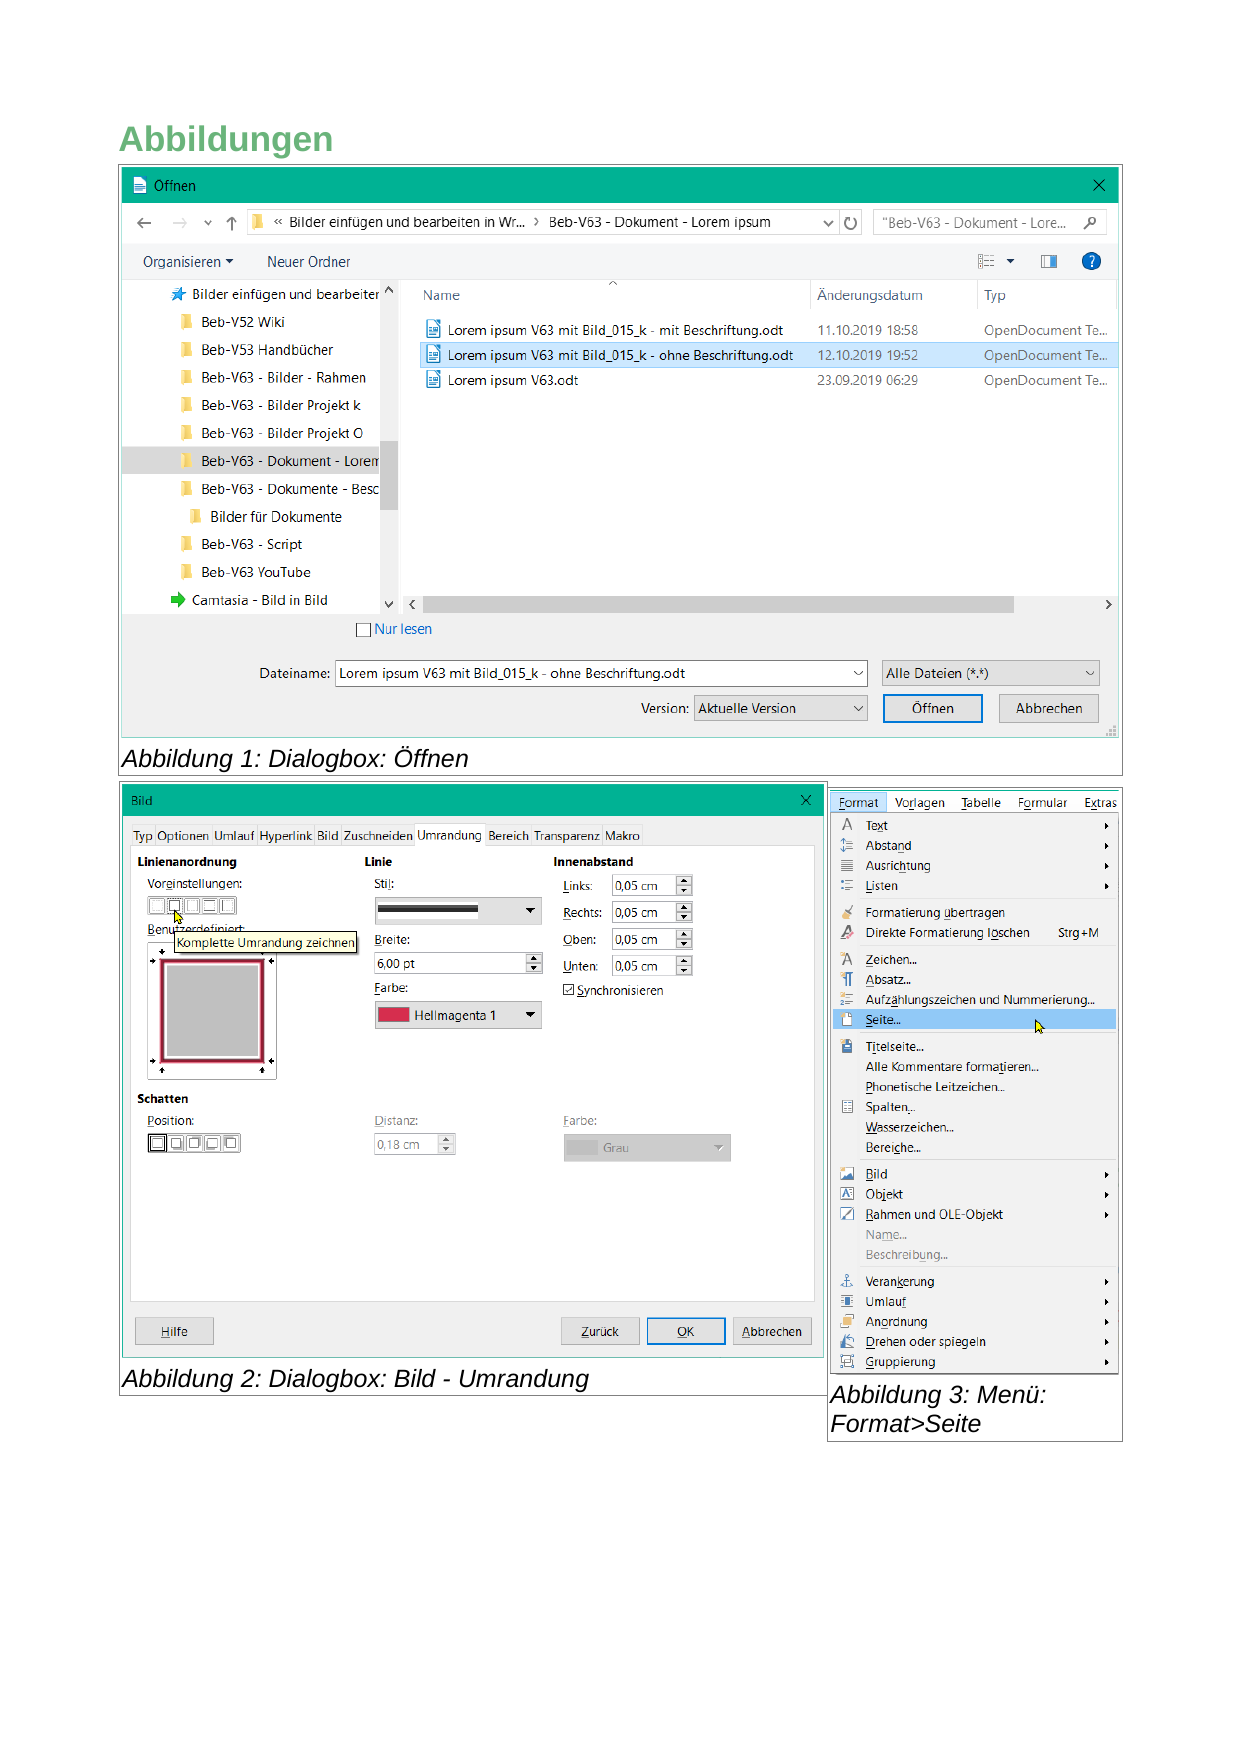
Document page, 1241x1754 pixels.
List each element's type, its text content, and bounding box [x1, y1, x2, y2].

picture [830, 790, 1119, 1375]
picture [122, 784, 824, 1358]
text Abbildung 3: Menü: Format>Seite [830, 1375, 1118, 1438]
subtitle [119, 165, 1122, 775]
subtitle Abbildungen [118, 118, 1122, 159]
picture [121, 167, 1119, 738]
text Abbildung 2: Dialogbox: Bild - Umrandung [122, 1358, 824, 1392]
text Abbildung 1: Dialogbox: Öffnen [122, 738, 1119, 773]
